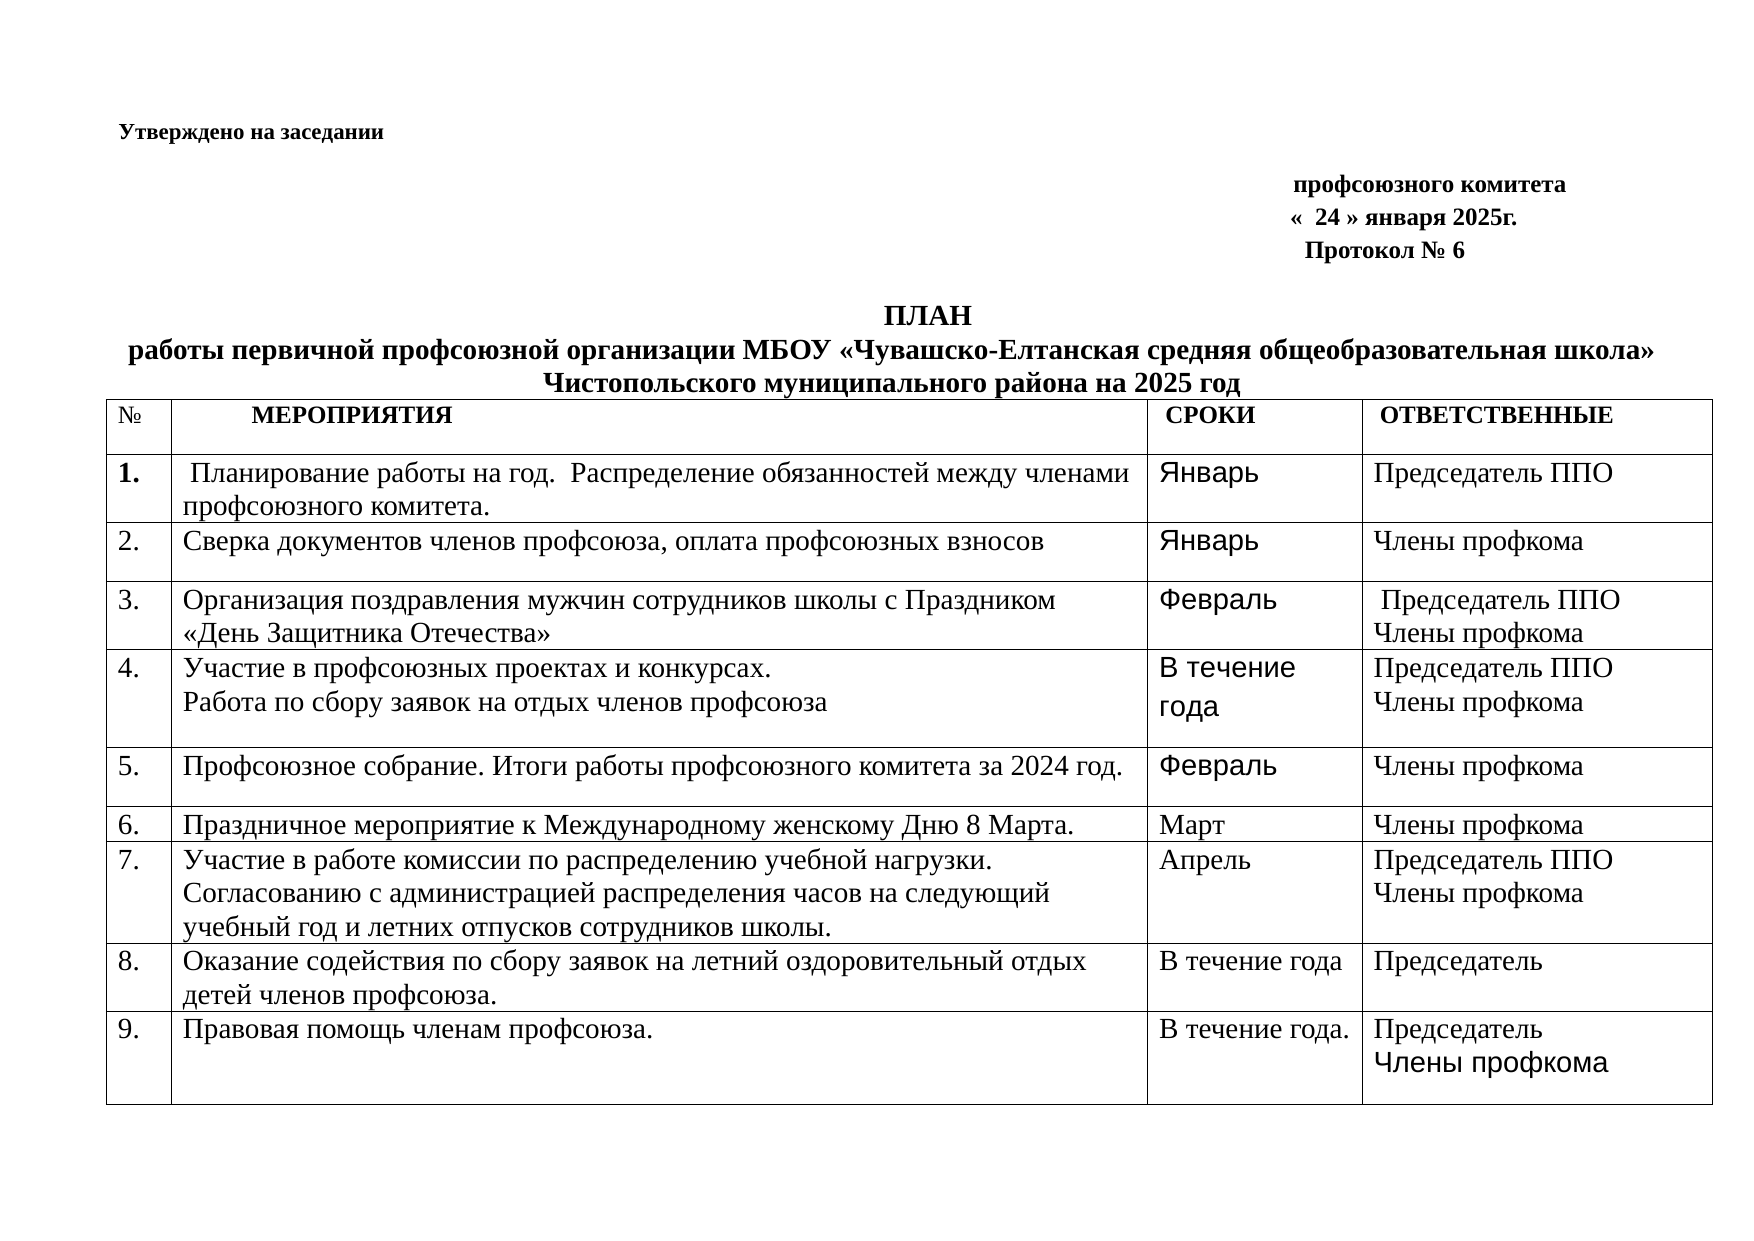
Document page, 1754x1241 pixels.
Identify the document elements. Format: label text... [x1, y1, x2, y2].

table_cell Профсоюзное собрание. Итоги работы профсоюзного комитета за 2024 год. [172, 748, 1147, 806]
table_cell Праздничное мероприятие к Международному женскому Дню 8 Марта. [172, 807, 1147, 841]
table_cell Сверка документов членов профсоюза, оплата профсоюзных взносов [172, 523, 1147, 581]
table_cell [107, 944, 171, 1011]
table_cell Организация поздравления мужчин сотрудников школы с Праздником «День Защитника Отечества» [172, 582, 1147, 649]
text ПЛАН [118, 298, 1665, 332]
table_cell Председатель ППО Члены профкома [1363, 650, 1712, 747]
table_header № [107, 400, 171, 454]
table_header МЕРОПРИЯТИЯ [172, 400, 1147, 454]
table_cell Члены профкома [1363, 748, 1712, 806]
table_cell Председатель Члены профкома [1363, 1012, 1712, 1103]
table_cell [107, 842, 171, 942]
table_cell Председатель ППО Члены профкома [1363, 582, 1712, 649]
table_cell Члены профкома [1363, 523, 1712, 581]
table_cell Планирование работы на год. Распределение обязанностей между членами профсоюзного комитета. [172, 455, 1147, 522]
text « 24 » января 2025г. [118, 198, 1665, 231]
table_cell Март [1148, 807, 1362, 841]
text Протокол № 6 [118, 231, 1665, 265]
table_cell Январь [1148, 523, 1362, 581]
table_cell [107, 455, 171, 522]
table_cell Председатель ППО Члены профкома [1363, 842, 1712, 942]
table_cell В течение года [1148, 944, 1362, 1011]
table_cell Апрель [1148, 842, 1362, 942]
table_header СРОКИ [1148, 400, 1362, 454]
table_cell Участие в работе комиссии по распределению учебной нагрузки. Согласованию с администрацией распределения часов на следующий учебный год и летних отпусков сотрудников школы. [172, 842, 1147, 942]
table_cell [107, 650, 171, 747]
text профсоюзного комитета [118, 169, 1665, 198]
table_cell Январь [1148, 455, 1362, 522]
table_cell [107, 748, 171, 806]
table_cell Члены профкома [1363, 807, 1712, 841]
table_cell В течение года [1148, 650, 1362, 747]
table_cell [107, 807, 171, 841]
table_cell Оказание содействия по сбору заявок на летний оздоровительный отдых детей членов профсоюза. [172, 944, 1147, 1011]
text Утверждено на заседании [118, 118, 1665, 144]
table_cell Председатель ППО [1363, 455, 1712, 522]
table_cell [107, 523, 171, 581]
text работы первичной профсоюзной организации МБОУ «Чувашско-Елтанская средняя общеобразовательная школа» Чистопольского муниципального района на 2025 год [118, 332, 1665, 399]
table_cell В течение года. [1148, 1012, 1362, 1103]
table_cell [107, 582, 171, 649]
table_cell Февраль [1148, 582, 1362, 649]
table_cell Участие в профсоюзных проектах и конкурсах. Работа по сбору заявок на отдых членов профсоюза [172, 650, 1147, 747]
table_cell Правовая помощь членам профсоюза. [172, 1012, 1147, 1103]
table_cell [107, 1012, 171, 1103]
table_header ОТВЕТСТВЕННЫЕ [1363, 400, 1712, 454]
table_cell Председатель [1363, 944, 1712, 1011]
table_cell Февраль [1148, 748, 1362, 806]
